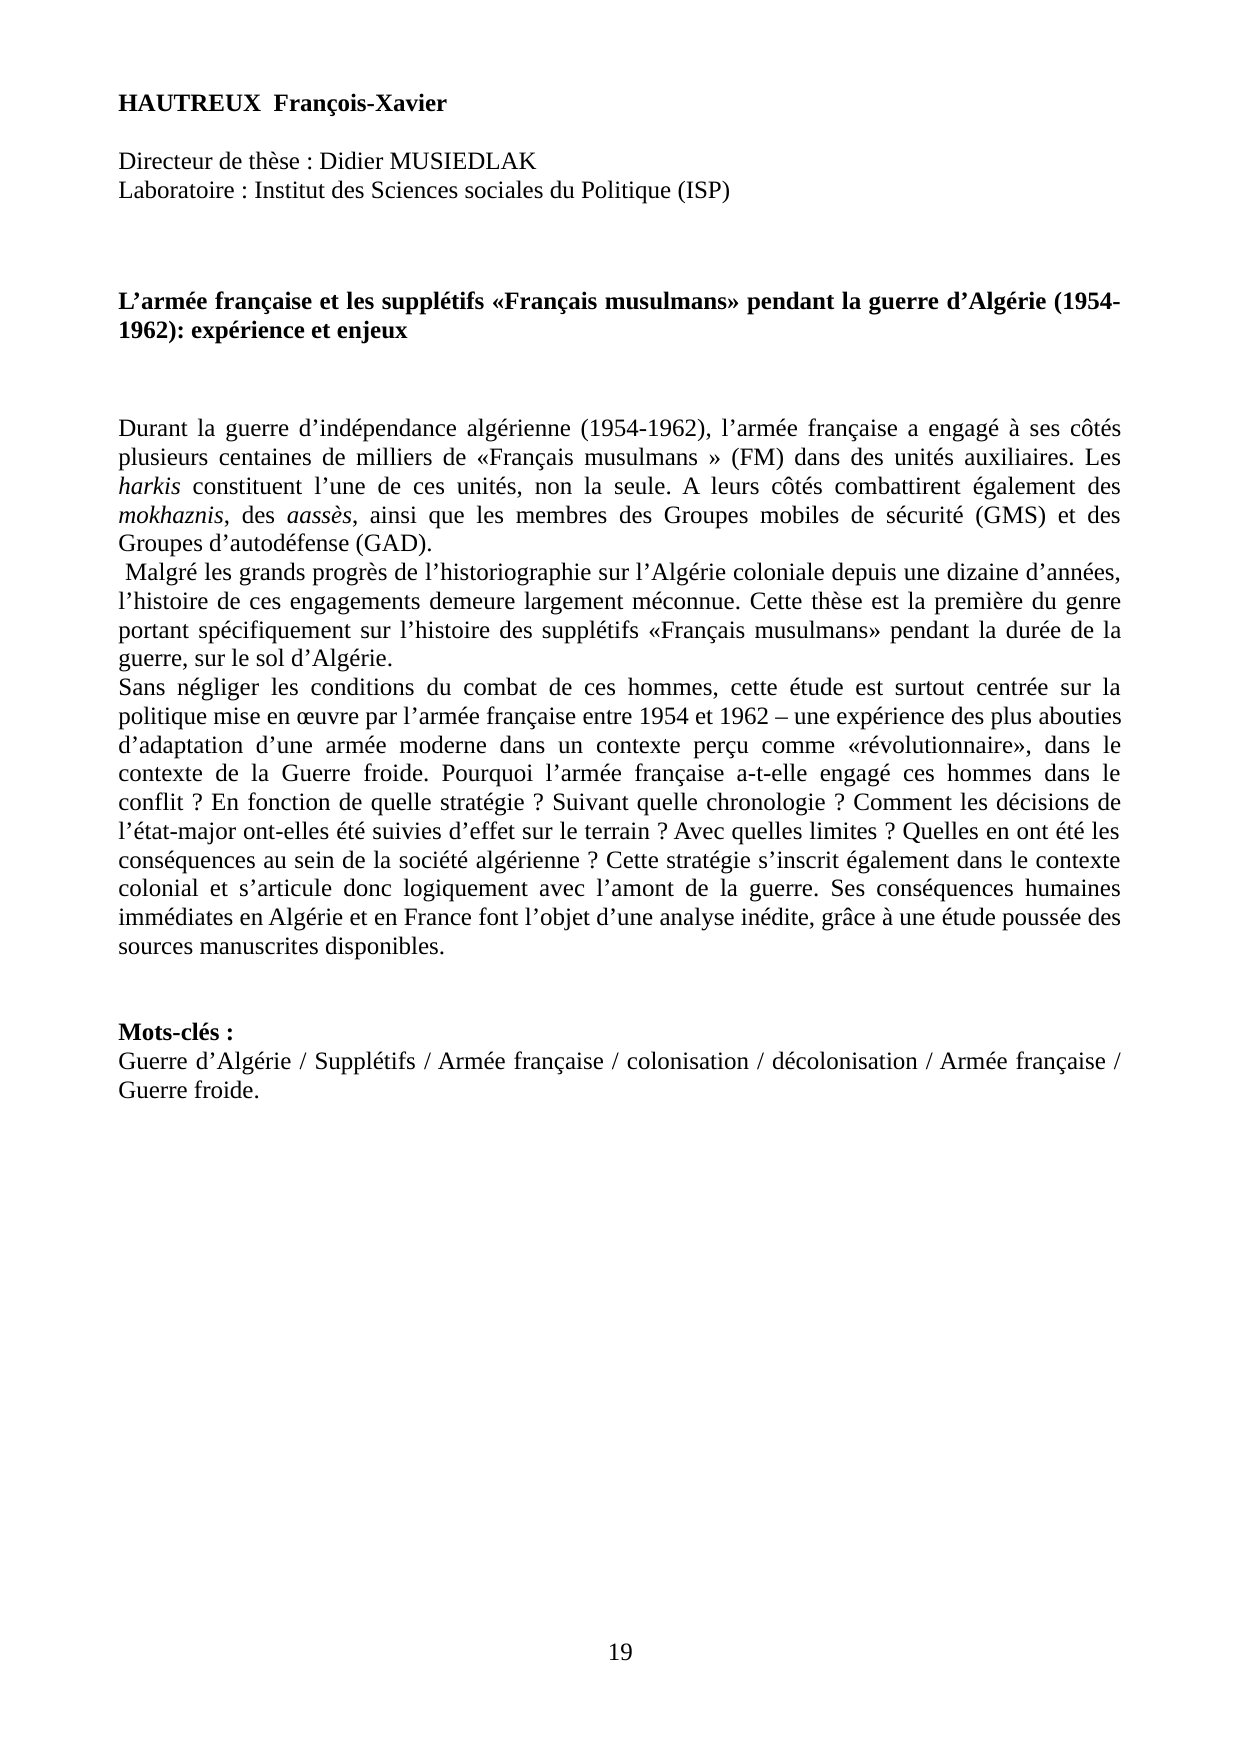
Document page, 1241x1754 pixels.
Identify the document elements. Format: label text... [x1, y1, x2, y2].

text Sans négliger les conditions du combat de ces hommes, cette étude est surtout centrée sur la politique mise en œuvre par l’armée française entre 1954 et 1962 – une expérience des plus abouties d’adaptation d’une armée moderne dans un contexte perçu comme «révolutionnaire», dans le contexte de la Guerre froide. Pourquoi l’armée française a-t-elle engagé ces hommes dans le conflit ? En fonction de quelle stratégie ? Suivant quelle chronologie ? Comment les décisions de l’état-major ont-elles été suivies d’effet sur le terrain ? Avec quelles limites ? Quelles en ont été les conséquences au sein de la société algérienne ? Cette stratégie s’inscrit également dans le contexte colonial et s’articule donc logiquement avec l’amont de la guerre. Ses conséquences humaines immédiates en Algérie et en France font l’objet d’une analyse inédite, grâce à une étude poussée des sources manuscrites disponibles. [118, 672, 1122, 960]
text Mots-clés : [118, 1017, 1122, 1046]
text Malgré les grands progrès de l’historiographie sur l’Algérie coloniale depuis une dizaine d’années, l’histoire de ces engagements demeure largement méconnue. Cette thèse est la première du genre portant spécifiquement sur l’histoire des supplétifs «Français musulmans» pendant la durée de la guerre, sur le sol d’Algérie. [118, 557, 1122, 672]
text Laboratoire : Institut des Sciences sociales du Politique (ISP) [118, 175, 1122, 203]
text Directeur de thèse : Didier MUSIEDLAK [118, 146, 1122, 175]
text Durant la guerre d’indépendance algérienne (1954-1962), l’armée française a engagé à ses côtés plusieurs centaines de milliers de «Français musulmans » (FM) dans des unités auxiliaires. Les harkis constituent l’une de ces unités, non la seule. A leurs côtés combattirent également des mokhaznis, des aassès, ainsi que les membres des Groupes mobiles de sécurité (GMS) et des Groupes d’autodéfense (GAD). [118, 413, 1122, 557]
text L’armée française et les supplétifs «Français musulmans» pendant la guerre d’Algérie (1954-1962): expérience et enjeux [118, 286, 1122, 343]
text Guerre d’Algérie / Supplétifs / Armée française / colonisation / décolonisation / Armée française / Guerre froide. [118, 1046, 1122, 1103]
text HAUTREUX François-Xavier [118, 88, 1122, 117]
